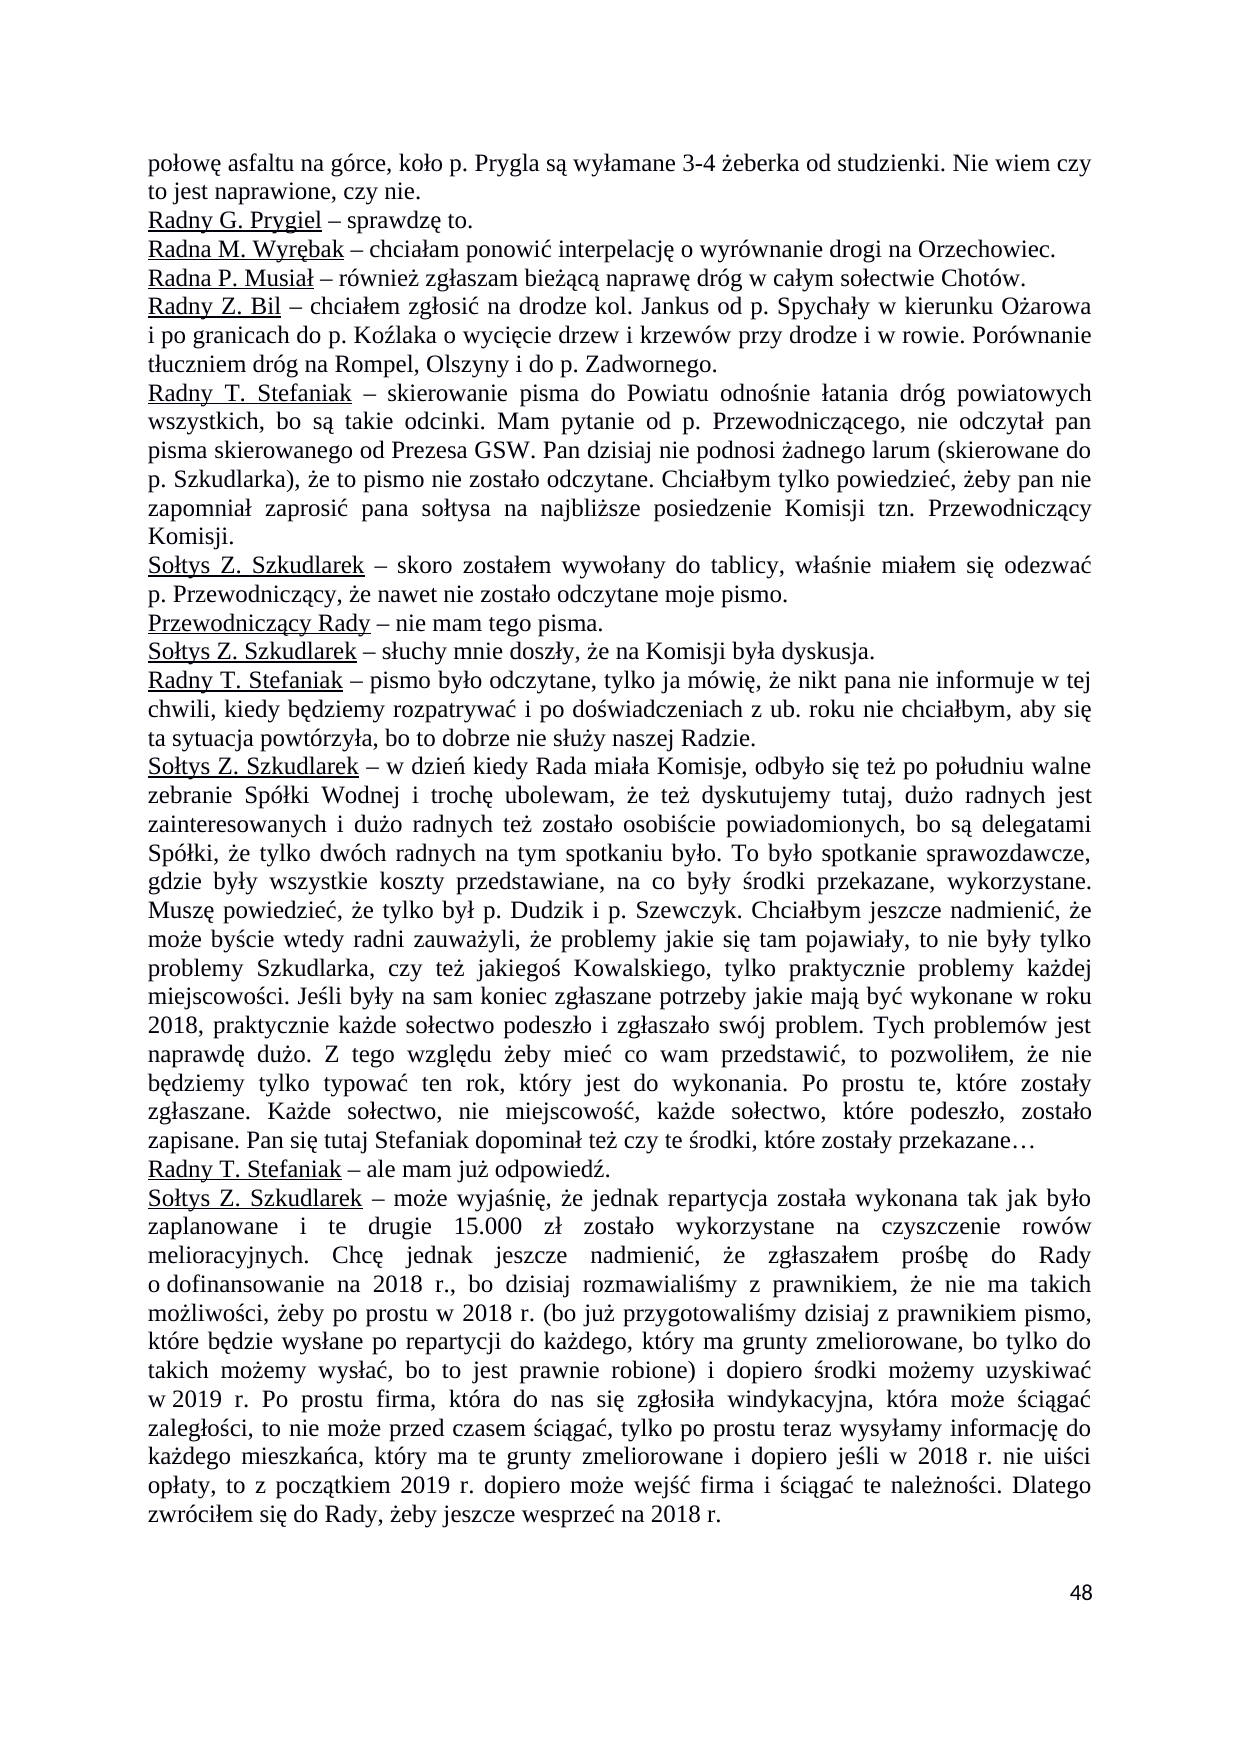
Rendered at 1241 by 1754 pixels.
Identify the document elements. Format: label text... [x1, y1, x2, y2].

text Radna M. Wyrębak – chciałam ponowić interpelację o wyrównanie drogi na Orzechowiec. [148, 234, 1093, 263]
text Radna P. Musiał – również zgłaszam bieżącą naprawę dróg w całym sołectwie Chotów. [148, 263, 1093, 291]
text połowę asfaltu na górce, koło p. Prygla są wyłamane 3-4 żeberka od studzienki. Nie wiem czy to jest naprawione, czy nie. [148, 148, 1093, 205]
text Radny G. Prygiel – sprawdzę to. [148, 205, 1093, 234]
text Radny T. Stefaniak – skierowanie pisma do Powiatu odnośnie łatania dróg powiatowych wszystkich, bo są takie odcinki. Mam pytanie od p. Przewodniczącego, nie odczytał pan pisma skierowanego od Prezesa GSW. Pan dzisiaj nie podnosi żadnego larum (skierowane do p. Szkudlarka), że to pismo nie zostało odczytane. Chciałbym tylko powiedzieć, żeby pan nie zapomniał zaprosić pana sołtysa na najbliższe posiedzenie Komisji tzn. Przewodniczący Komisji. [148, 378, 1093, 550]
text Sołtys Z. Szkudlarek – słuchy mnie doszły, że na Komisji była dyskusja. [148, 636, 1093, 665]
text Sołtys Z. Szkudlarek – w dzień kiedy Rada miała Komisje, odbyło się też po południu walne zebranie Spółki Wodnej i trochę ubolewam, że też dyskutujemy tutaj, dużo radnych jest zainteresowanych i dużo radnych też zostało osobiście powiadomionych, bo są delegatami Spółki, że tylko dwóch radnych na tym spotkaniu było. To było spotkanie sprawozdawcze, gdzie były wszystkie koszty przedstawiane, na co były środki przekazane, wykorzystane. Muszę powiedzieć, że tylko był p. Dudzik i p. Szewczyk. Chciałbym jeszcze nadmienić, że może byście wtedy radni zauważyli, że problemy jakie się tam pojawiały, to nie były tylko problemy Szkudlarka, czy też jakiegoś Kowalskiego, tylko praktycznie problemy każdej miejscowości. Jeśli były na sam koniec zgłaszane potrzeby jakie mają być wykonane w roku 2018, praktycznie każde sołectwo podeszło i zgłaszało swój problem. Tych problemów jest naprawdę dużo. Z tego względu żeby mieć co wam przedstawić, to pozwoliłem, że nie będziemy tylko typować ten rok, który jest do wykonania. Po prostu te, które zostały zgłaszane. Każde sołectwo, nie miejscowość, każde sołectwo, które podeszło, zostało zapisane. Pan się tutaj Stefaniak dopominał też czy te środki, które zostały przekazane… [148, 751, 1093, 1154]
text Przewodniczący Rady – nie mam tego pisma. [148, 608, 1093, 636]
text Radny T. Stefaniak – ale mam już odpowiedź. [148, 1154, 1093, 1183]
text Radny T. Stefaniak – pismo było odczytane, tylko ja mówię, że nikt pana nie informuje w tej chwili, kiedy będziemy rozpatrywać i po doświadczeniach z ub. roku nie chciałbym, aby się ta sytuacja powtórzyła, bo to dobrze nie służy naszej Radzie. [148, 665, 1093, 751]
text Radny Z. Bil – chciałem zgłosić na drodze kol. Jankus od p. Spychały w kierunku Ożarowa i po granicach do p. Koźlaka o wycięcie drzew i krzewów przy drodze i w rowie. Porównanie tłuczniem dróg na Rompel, Olszyny i do p. Zadwornego. [148, 291, 1093, 378]
text Sołtys Z. Szkudlarek – skoro zostałem wywołany do tablicy, właśnie miałem się odezwać p. Przewodniczący, że nawet nie zostało odczytane moje pismo. [148, 550, 1093, 608]
text Sołtys Z. Szkudlarek – może wyjaśnię, że jednak repartycja została wykonana tak jak było zaplanowane i te drugie 15.000 zł zostało wykorzystane na czyszczenie rowów melioracyjnych. Chcę jednak jeszcze nadmienić, że zgłaszałem prośbę do Rady o dofinansowanie na 2018 r., bo dzisiaj rozmawialiśmy z prawnikiem, że nie ma takich możliwości, żeby po prostu w 2018 r. (bo już przygotowaliśmy dzisiaj z prawnikiem pismo, które będzie wysłane po repartycji do każdego, który ma grunty zmeliorowane, bo tylko do takich możemy wysłać, bo to jest prawnie robione) i dopiero środki możemy uzyskiwać w 2019 r. Po prostu firma, która do nas się zgłosiła windykacyjna, która może ściągać zaległości, to nie może przed czasem ściągać, tylko po prostu teraz wysyłamy informację do każdego mieszkańca, który ma te grunty zmeliorowane i dopiero jeśli w 2018 r. nie uiści opłaty, to z początkiem 2019 r. dopiero może wejść firma i ściągać te należności. Dlatego zwróciłem się do Rady, żeby jeszcze wesprzeć na 2018 r. [148, 1183, 1093, 1528]
